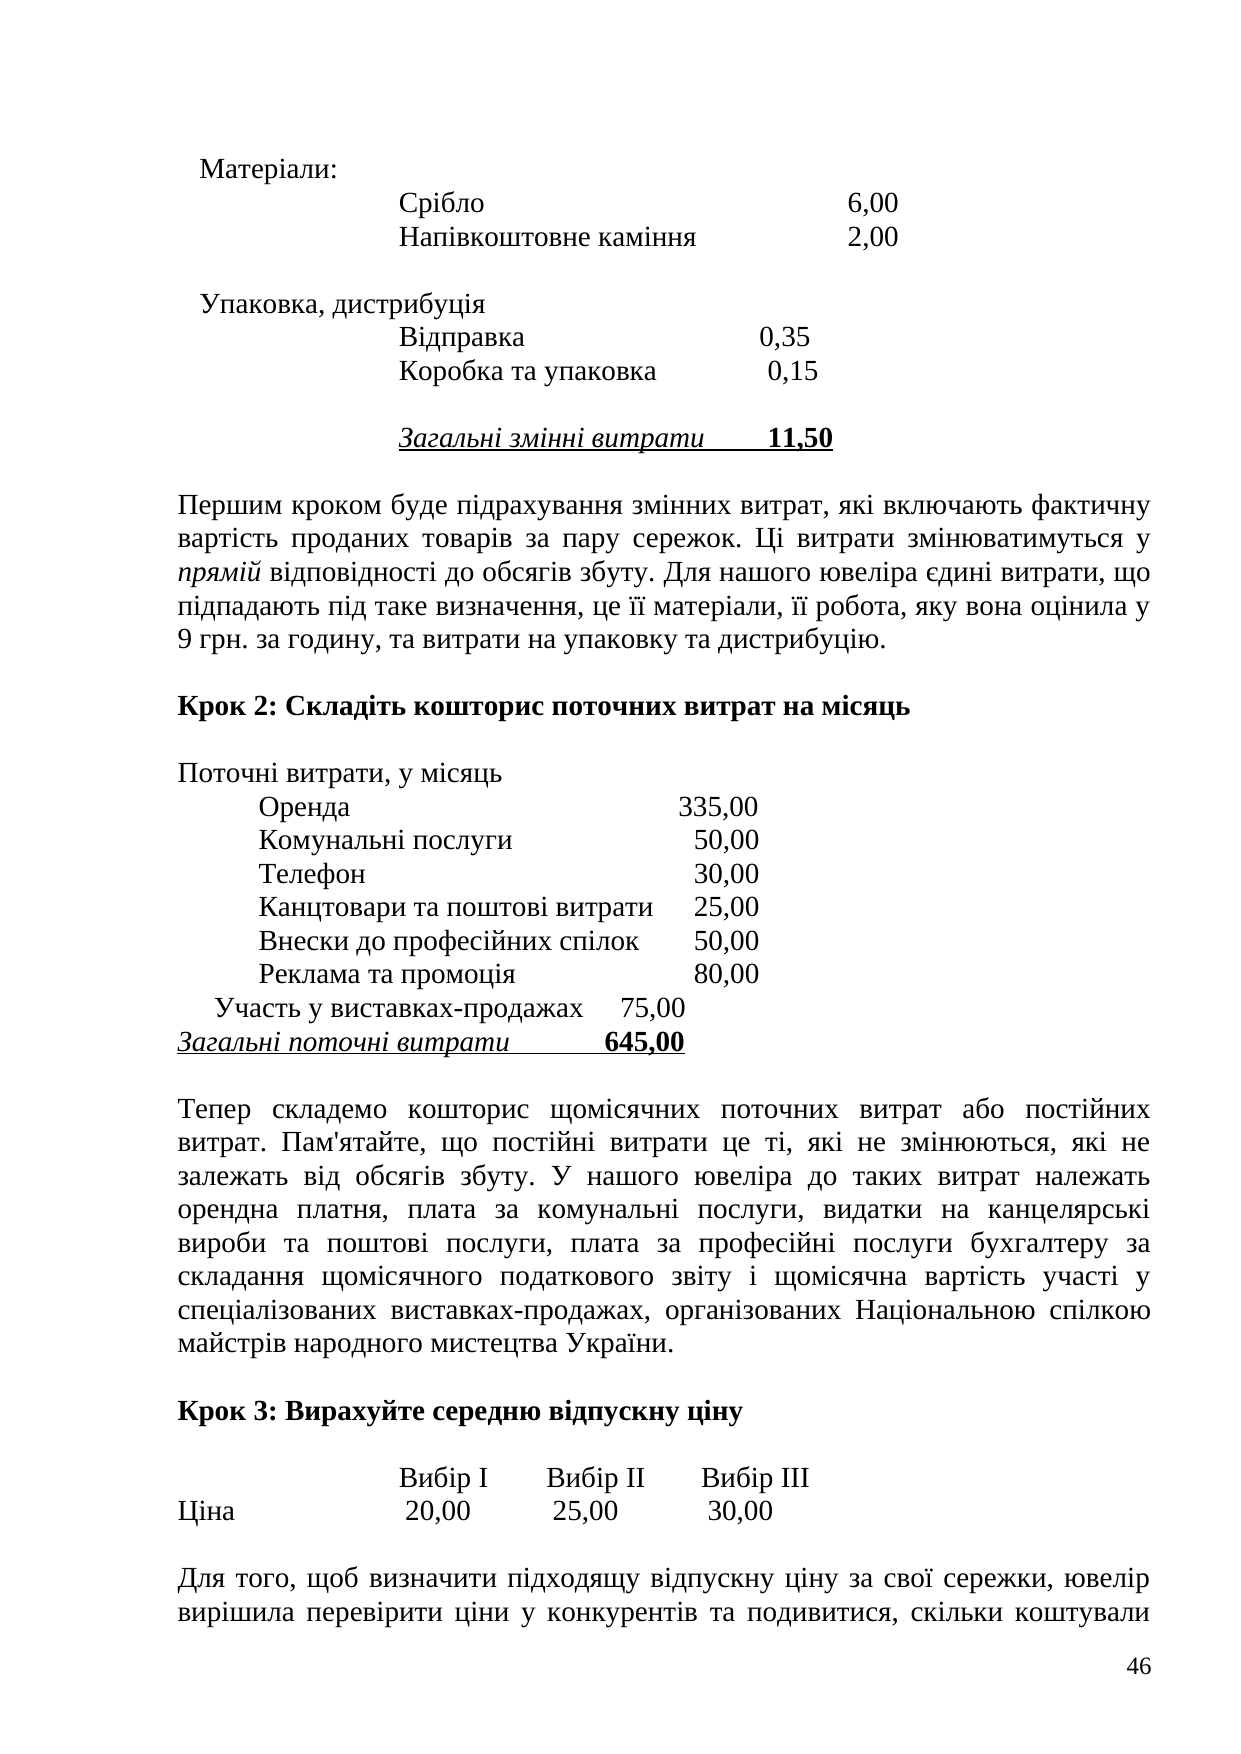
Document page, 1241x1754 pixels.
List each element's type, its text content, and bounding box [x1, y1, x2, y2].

text Напівкоштовне каміння 2,00 [177, 219, 1152, 252]
text Телефон 30,00 [177, 856, 1152, 889]
text Оренда 335,00 [177, 789, 1152, 822]
text Внески до професійних спілок 50,00 [177, 923, 1152, 957]
text Вибір I Вибір II Вибір III [177, 1460, 1152, 1493]
text Тепер складемо кошторис щомісячних поточних витрат або постійних витрат. Пам'ятайте, що постійні витрати це ті, які не змінюються, які не залежать від обсягів збуту. У нашого ювеліра до таких витрат належать орендна платня, плата за комунальні послуги, видатки на канцелярські вироби та поштові послуги, плата за професійні послуги бухгалтеру за складання щомісячного податкового звіту і щомісячна вартість участі у спеціалізованих виставках-продажах, організованих Національною спілкою майстрів народного мистецтва України. [177, 1091, 1152, 1359]
text Загальні поточні витрати 645,00 [177, 1024, 1152, 1057]
text Упаковка, дистрибуція [177, 286, 1152, 319]
text Канцтовари та поштові витрати 25,00 [177, 889, 1152, 923]
text Срібло 6,00 [177, 185, 1152, 219]
text Поточні витрати, у місяць [177, 755, 1152, 789]
text Реклама та промоція 80,00 [177, 957, 1152, 990]
text Участь у виставках-продажах 75,00 [177, 990, 1152, 1024]
text Загальні змінні витрати 11,50 [177, 420, 1152, 453]
text Крок 2: Складіть кошторис поточних витрат на місяць [177, 688, 1152, 722]
text Відправка 0,35 [177, 319, 1152, 353]
text Для того, щоб визначити підходящу відпускну ціну за свої сережки, ювелір вирішила перевірити ціни у конкурентів та подивитися, скільки коштували [177, 1560, 1152, 1627]
text Матеріали: [177, 152, 1152, 185]
text Ціна 20,00 25,00 30,00 [177, 1493, 1152, 1527]
text Коробка та упаковка 0,15 [177, 353, 1152, 386]
text Комунальні послуги 50,00 [177, 822, 1152, 856]
text Першим кроком буде підрахування змінних витрат, які включають фактичну вартість проданих товарів за пару сережок. Ці витрати змінюватимуться у прямій відповідності до обсягів збуту. Для нашого ювеліра єдині витрати, що підпадають під таке визначення, це її матеріали, її робота, яку вона оцінила у 9 грн. за годину, та витрати на упаковку та дистрибуцію. [177, 487, 1152, 655]
text Крок 3: Вирахуйте середню відпускну ціну [177, 1393, 1152, 1426]
